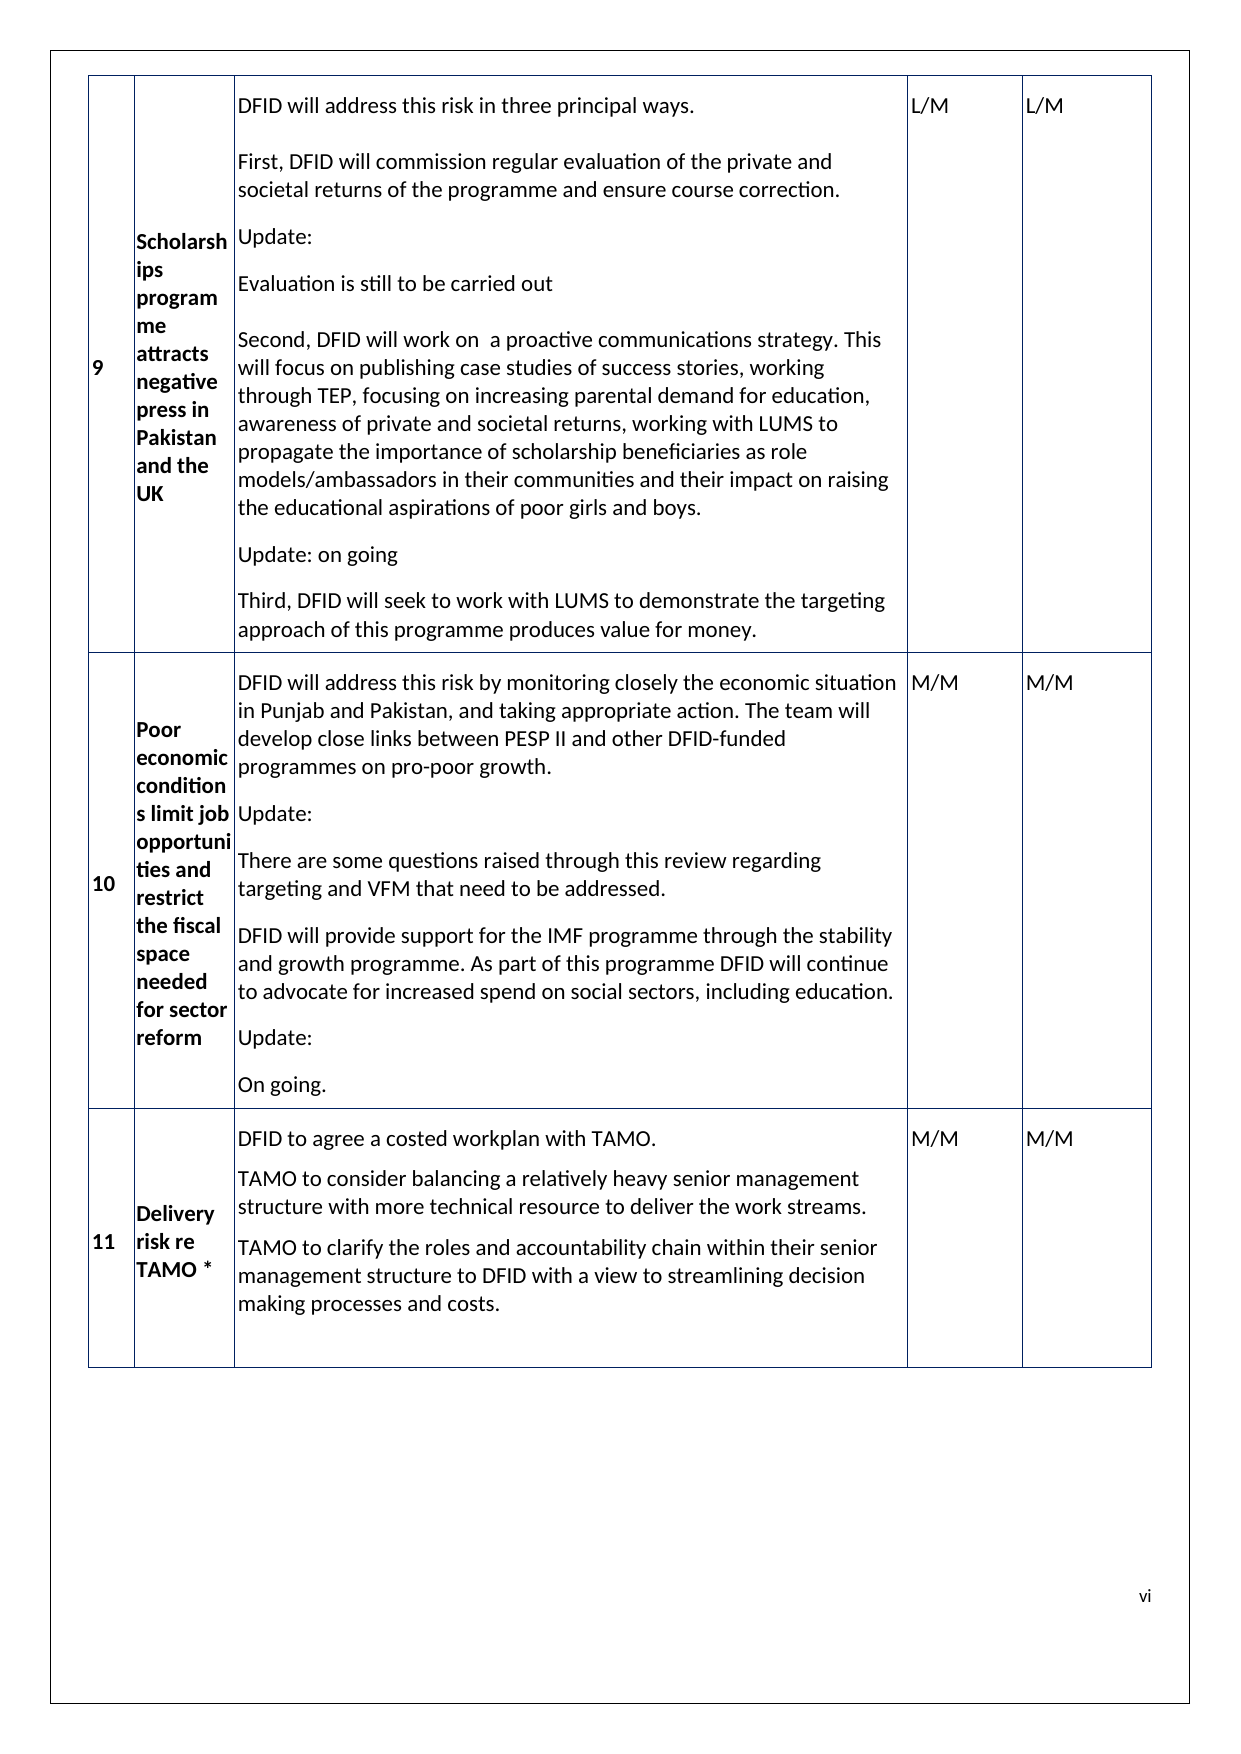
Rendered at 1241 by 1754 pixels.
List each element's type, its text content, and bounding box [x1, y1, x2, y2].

table_cell Scholarships programme attracts negative press in Pakistan and the UK [135, 76, 234, 652]
table_cell DFID will address this risk in three principal ways. First, DFID will commission regular evaluation of the private and societal returns of the programme and ensure course correction. Update: Evaluation is still to be carried out Second, DFID will work on a proactive communications strategy. This will focus on publishing case studies of success stories, working through TEP, focusing on increasing parental demand for education, awareness of private and societal returns, working with LUMS to propagate the importance of scholarship beneficiaries as role models/ambassadors in their communities and their impact on raising the educational aspirations of poor girls and boys. Update: on going Third, DFID will seek to work with LUMS to demonstrate the targeting approach of this programme produces value for money. [235, 76, 907, 652]
table_cell 9 [89, 76, 134, 652]
table_cell L/M [908, 76, 1022, 652]
table_cell M/M [908, 1109, 1022, 1367]
table_cell 10 [89, 653, 134, 1107]
table_cell 11 [89, 1109, 134, 1367]
table_cell Poor economic conditions limit job opportunities and restrict the fiscal space needed for sector reform [135, 653, 234, 1107]
table_cell M/M [908, 653, 1022, 1107]
table_cell Delivery risk re TAMO * [135, 1109, 234, 1367]
table_cell DFID to agree a costed workplan with TAMO. TAMO to consider balancing a relatively heavy senior management structure with more technical resource to deliver the work streams. TAMO to clarify the roles and accountability chain within their senior management structure to DFID with a view to streamlining decision making processes and costs. [235, 1109, 907, 1367]
table_cell M/M [1023, 653, 1151, 1107]
table_cell L/M [1023, 76, 1151, 652]
table_cell M/M [1023, 1109, 1151, 1367]
table_cell DFID will address this risk by monitoring closely the economic situation in Punjab and Pakistan, and taking appropriate action. The team will develop close links between PESP II and other DFID-funded programmes on pro-poor growth. Update: There are some questions raised through this review regarding targeting and VFM that need to be addressed. DFID will provide support for the IMF programme through the stability and growth programme. As part of this programme DFID will continue to advocate for increased spend on social sectors, including education. Update: On going. [235, 653, 907, 1107]
